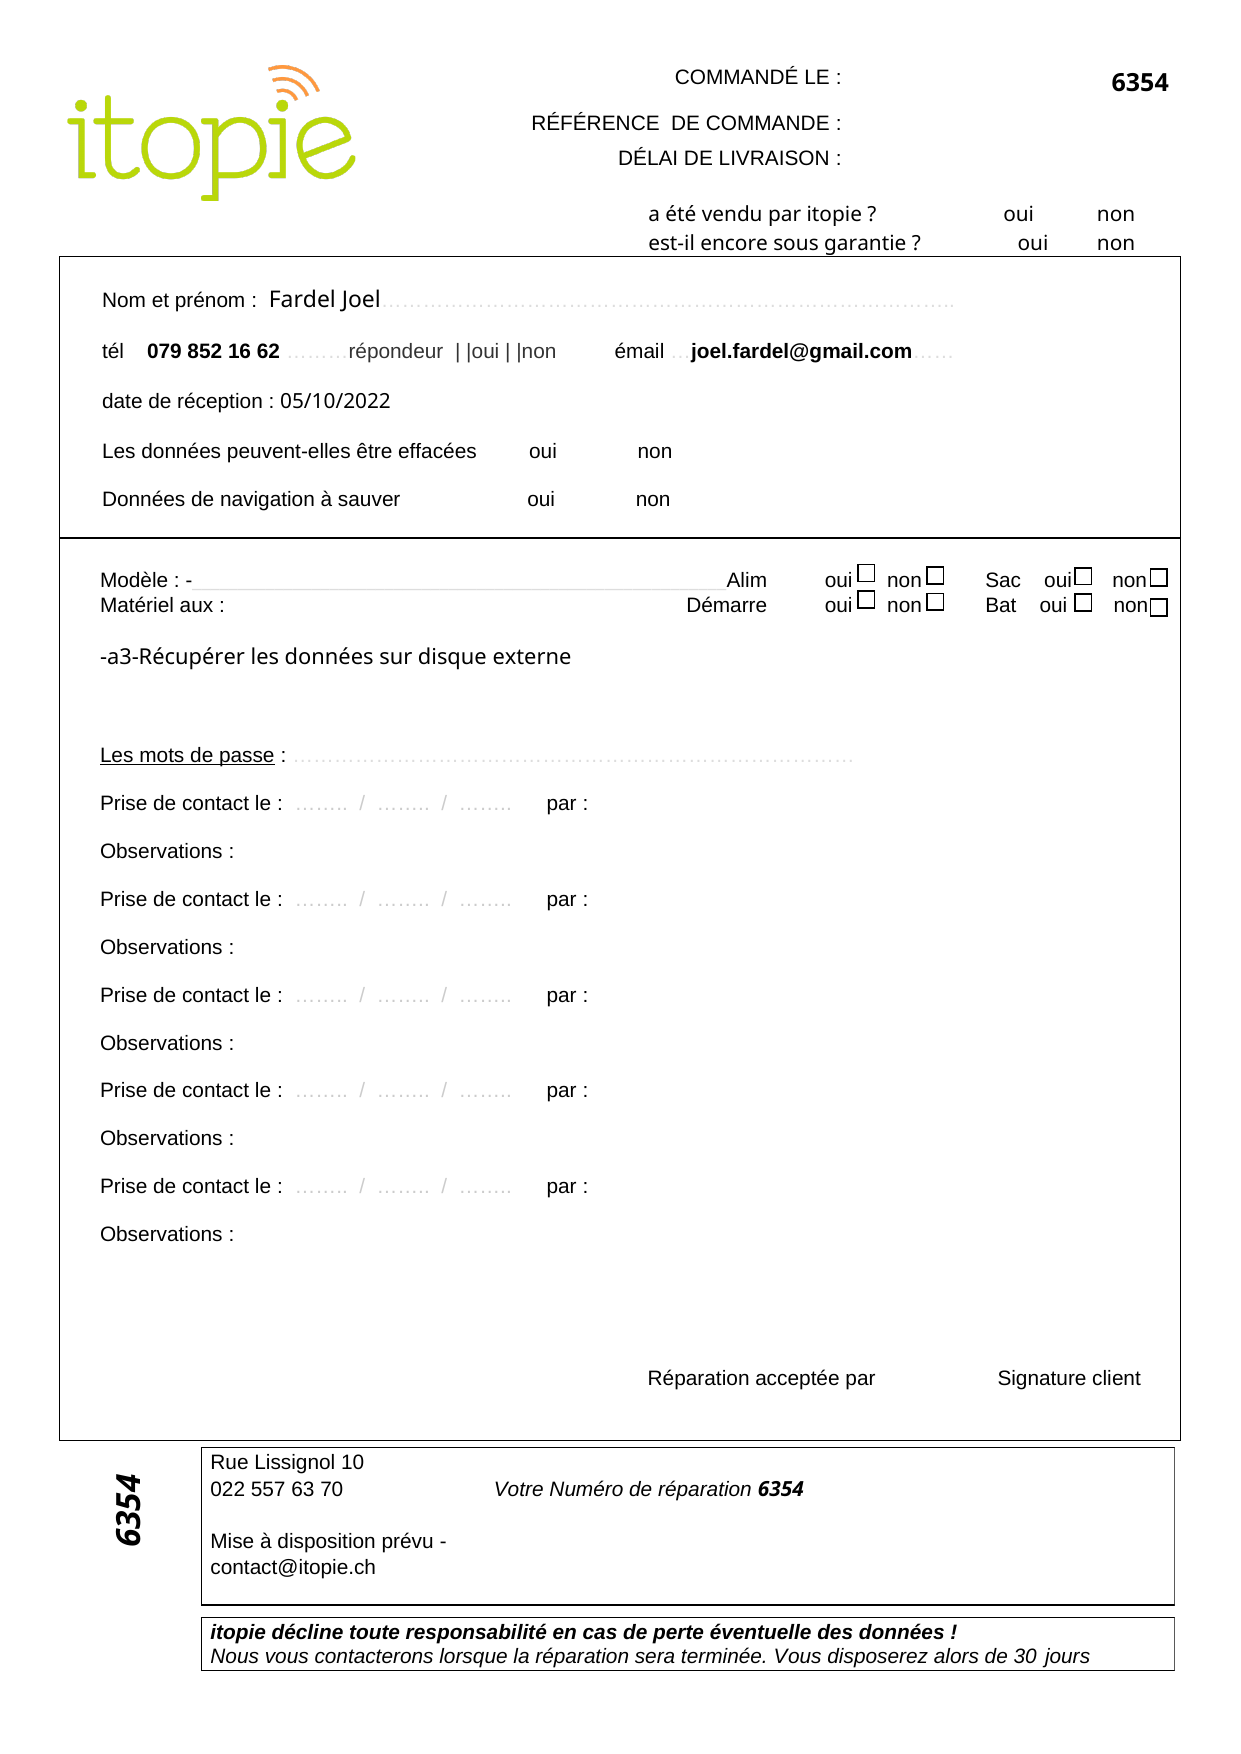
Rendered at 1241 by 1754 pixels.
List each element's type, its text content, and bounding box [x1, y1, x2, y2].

text Données de navigation à sauver oui non [60, 484, 1180, 511]
text Modèle : - Alim oui non Sac oui non [60, 562, 856, 590]
text Modèle : - Alim oui non Sac oui non [948, 562, 1180, 590]
text Matériel aux : Démarre oui non Bat oui non [60, 590, 1180, 617]
table_cell RÉFÉRENCE DE COMMANDE : [490, 105, 847, 140]
text Observations : [60, 836, 1180, 863]
text Observations : [60, 1219, 1180, 1246]
table_header COMMANDÉ LE : [490, 59, 847, 104]
picture [67, 65, 356, 201]
text Réparation acceptée par Signature client [60, 1363, 1180, 1390]
text Prise de contact le : …….. / …….. / …….. par : [60, 883, 1180, 911]
text Les données peuvent-elles être effacées oui non [60, 436, 1180, 463]
text a été vendu par itopie ? oui non [59, 199, 1181, 228]
table_cell [847, 140, 1180, 175]
text Observations : [60, 1027, 1180, 1054]
text est-il encore sous garantie ? oui non [59, 228, 1181, 256]
table_header 6354 [847, 59, 1180, 104]
text Prise de contact le : …….. / …….. / …….. par : [60, 979, 1180, 1006]
text Prise de contact le : …….. / …….. / …….. par : [60, 1171, 1180, 1198]
text Nom et prénom : Fardel Joel……………………………………………………………………….. [60, 280, 1180, 314]
table_cell DÉLAI DE LIVRAISON : [490, 140, 847, 175]
text Prise de contact le : …….. / …….. / …….. par : [60, 1075, 1180, 1102]
table_cell itopie décline toute responsabilité en cas de perte éventuelle des données ! Nous vous contacterons lorsque la réparation sera terminée. Vous disposerez alors de 30 jours [195, 1611, 1180, 1677]
table_header 6354 [59, 1441, 195, 1677]
text Les mots de passe : ……………………………………………………………………… [60, 740, 1180, 767]
text -a3-Récupérer les données sur disque externe [60, 638, 1180, 671]
text tél 079 852 16 62 ………répondeur | |oui | |non émail …joel.fardel@gmail.com…… [60, 335, 1180, 362]
table_header Rue Lissignol 10 022 557 63 70 Votre Numéro de réparation 6354 Mise à disposition prévu - contact@itopie.ch [195, 1441, 1180, 1611]
text Observations : [60, 931, 1180, 958]
table_cell [847, 105, 1180, 140]
text Modèle : - Alim oui non Sac oui non [879, 562, 925, 590]
text Observations : [60, 1123, 1180, 1150]
text date de réception : 05/10/2022 [60, 383, 1180, 415]
text Prise de contact le : …….. / …….. / …….. par : [60, 788, 1180, 815]
